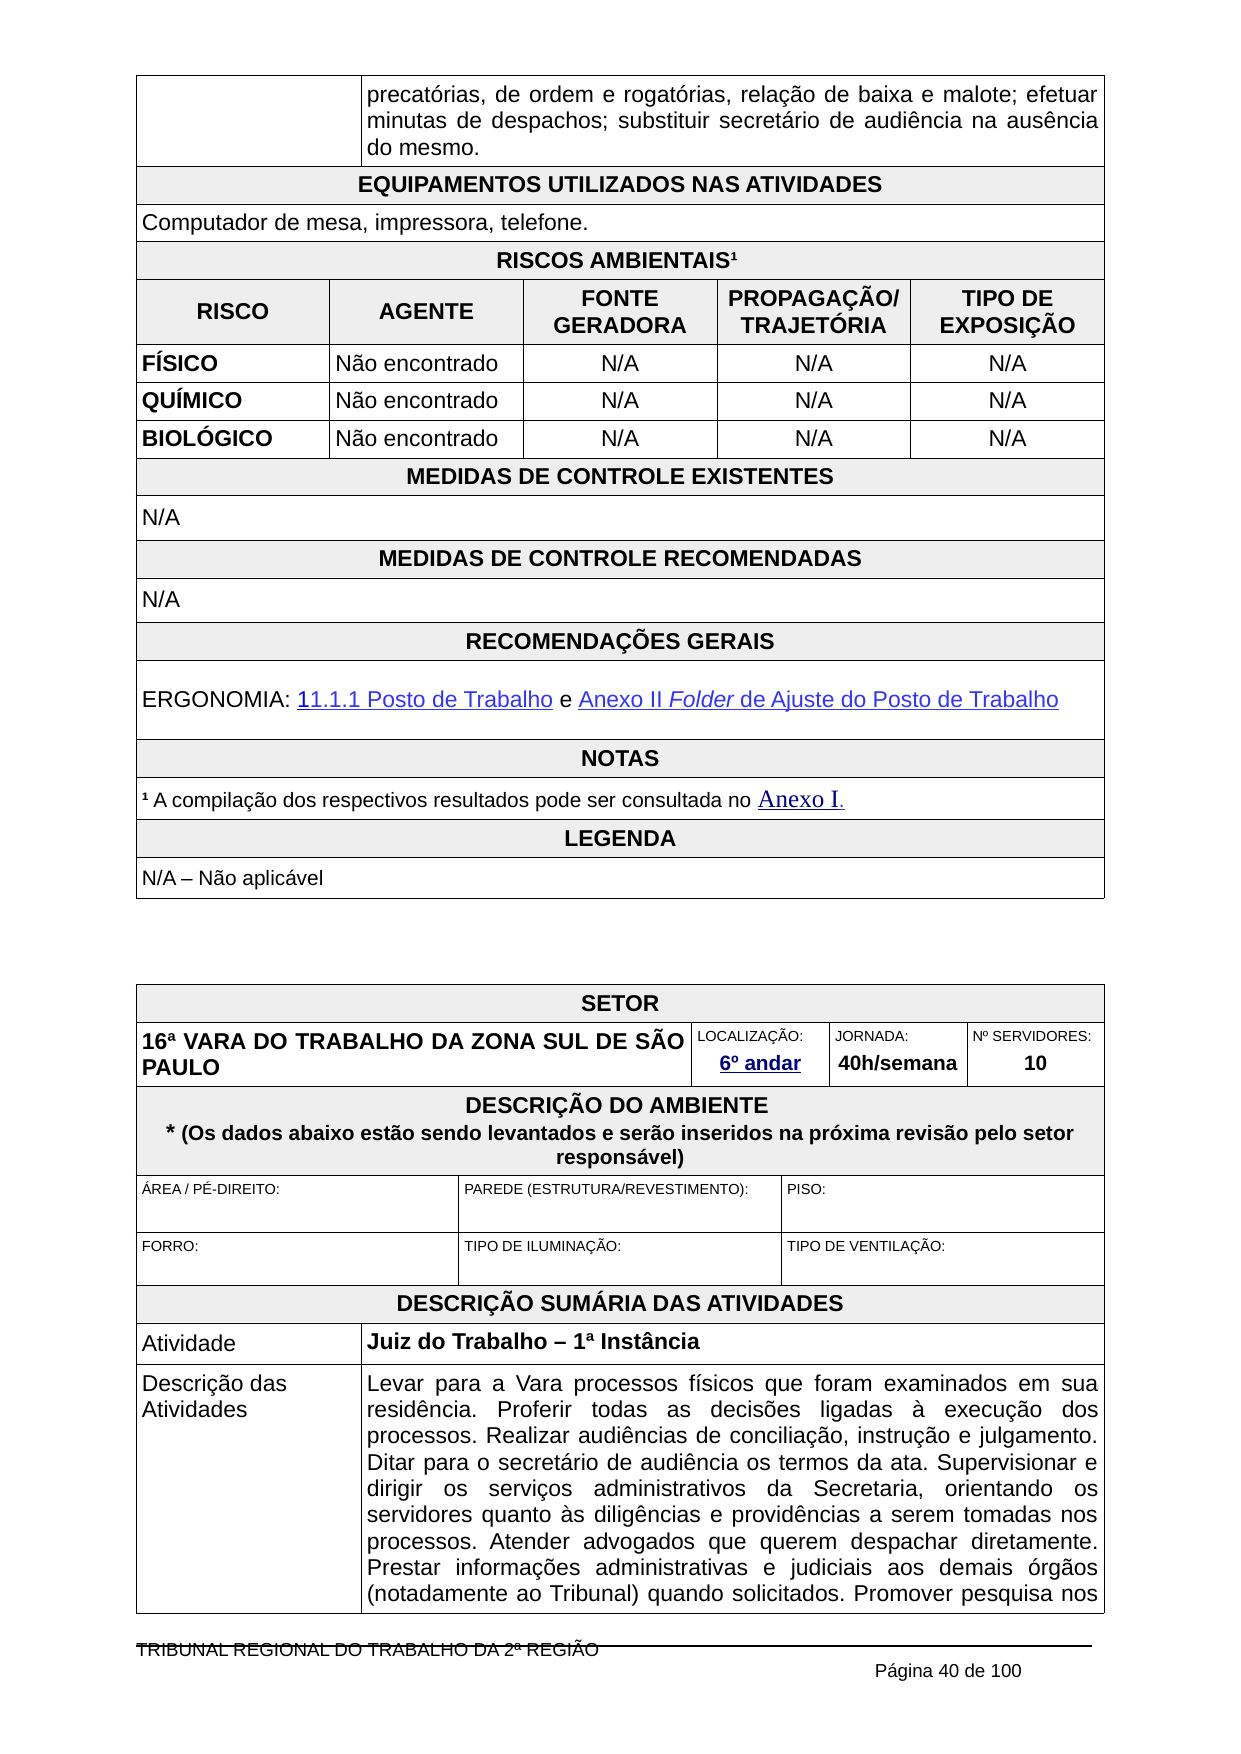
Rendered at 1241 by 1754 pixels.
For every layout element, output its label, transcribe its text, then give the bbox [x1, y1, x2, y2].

table_cell N/A [524, 345, 717, 382]
table_cell N/A – Não aplicável [137, 858, 1104, 898]
table_cell N/A [718, 421, 910, 457]
table_cell JORNADA: 40h/semana [830, 1023, 967, 1086]
table_cell Não encontrado [330, 345, 523, 382]
table_cell QUÍMICO [137, 383, 329, 419]
table_cell TIPO DE ILUMINAÇÃO: [459, 1233, 781, 1284]
table_cell ÁREA / PÉ-DIREITO: [137, 1176, 458, 1232]
table_cell precatórias, de ordem e rogatórias, relação de baixa e malote; efetuar minutas de despachos; substituir secretário de audiência na ausência do mesmo. [362, 76, 1104, 166]
table_cell RECOMENDAÇÕES GERAIS [137, 623, 1104, 660]
table_cell N/A [911, 345, 1104, 382]
table_cell Não encontrado [330, 421, 523, 457]
table_cell NOTAS [137, 740, 1104, 777]
table_cell 16ª VARA DO TRABALHO DA ZONA SUL DE SÃO PAULO [137, 1023, 691, 1086]
table_cell N/A [137, 496, 1104, 539]
table_cell N/A [524, 421, 717, 457]
table_cell FONTE GERADORA [524, 280, 717, 344]
table_cell Atividade [137, 1324, 361, 1364]
table_cell [137, 76, 361, 166]
table_cell MEDIDAS DE CONTROLE EXISTENTES [137, 459, 1104, 495]
table_cell N/A [137, 579, 1104, 622]
table_cell Nº SERVIDORES: 10 [968, 1023, 1104, 1086]
table_cell Levar para a Vara processos físicos que foram examinados em sua residência. Proferir todas as decisões ligadas à execução dos processos. Realizar audiências de conciliação, instrução e julgamento. Ditar para o secretário de audiência os termos da ata. Supervisionar e dirigir os serviços administrativos da Secretaria, orientando os servidores quanto às diligências e providências a serem tomadas nos processos. Atender advogados que querem despachar diretamente. Prestar informações administrativas e judiciais aos demais órgãos (notadamente ao Tribunal) quando solicitados. Promover pesquisa nos [362, 1365, 1104, 1612]
table_cell AGENTE [330, 280, 523, 344]
table_cell Descrição das Atividades [137, 1365, 361, 1612]
table_cell RISCOS AMBIENTAIS¹ [137, 242, 1104, 279]
table_cell N/A [911, 383, 1104, 419]
table_cell DESCRIÇÃO SUMÁRIA DAS ATIVIDADES [137, 1286, 1104, 1322]
table_cell EQUIPAMENTOS UTILIZADOS NAS ATIVIDADES [137, 167, 1104, 203]
table_cell TIPO DE VENTILAÇÃO: [782, 1233, 1104, 1284]
table_cell TIPO DE EXPOSIÇÃO [911, 280, 1104, 344]
table_cell PROPAGAÇÃO/ TRAJETÓRIA [718, 280, 910, 344]
table_cell ERGONOMIA: 11.1.1 Posto de Trabalho e Anexo II Folder de Ajuste do Posto de Trabalho [137, 661, 1104, 739]
table_cell N/A [718, 345, 910, 382]
table_cell Não encontrado [330, 383, 523, 419]
table_header SETOR [137, 985, 1104, 1022]
table_cell LOCALIZAÇÃO: 6º andar [692, 1023, 829, 1086]
table_cell N/A [718, 383, 910, 419]
table_cell PAREDE (ESTRUTURA/REVESTIMENTO): [459, 1176, 781, 1232]
table_cell ¹ A compilação dos respectivos resultados pode ser consultada no Anexo I. [137, 778, 1104, 819]
table_cell PISO: [782, 1176, 1104, 1232]
table_cell N/A [524, 383, 717, 419]
table_cell N/A [911, 421, 1104, 457]
table_cell FORRO: [137, 1233, 458, 1284]
table_cell DESCRIÇÃO DO AMBIENTE * (Os dados abaixo estão sendo levantados e serão inseridos na próxima revisão pelo setor responsável) [137, 1087, 1104, 1175]
table_cell BIOLÓGICO [137, 421, 329, 457]
table_cell MEDIDAS DE CONTROLE RECOMENDADAS [137, 541, 1104, 577]
table_cell Computador de mesa, impressora, telefone. [137, 205, 1104, 241]
table_cell LEGENDA [137, 820, 1104, 857]
table_cell Juiz do Trabalho – 1ª Instância [362, 1324, 1104, 1364]
table_cell FÍSICO [137, 345, 329, 382]
table_cell RISCO [137, 280, 329, 344]
